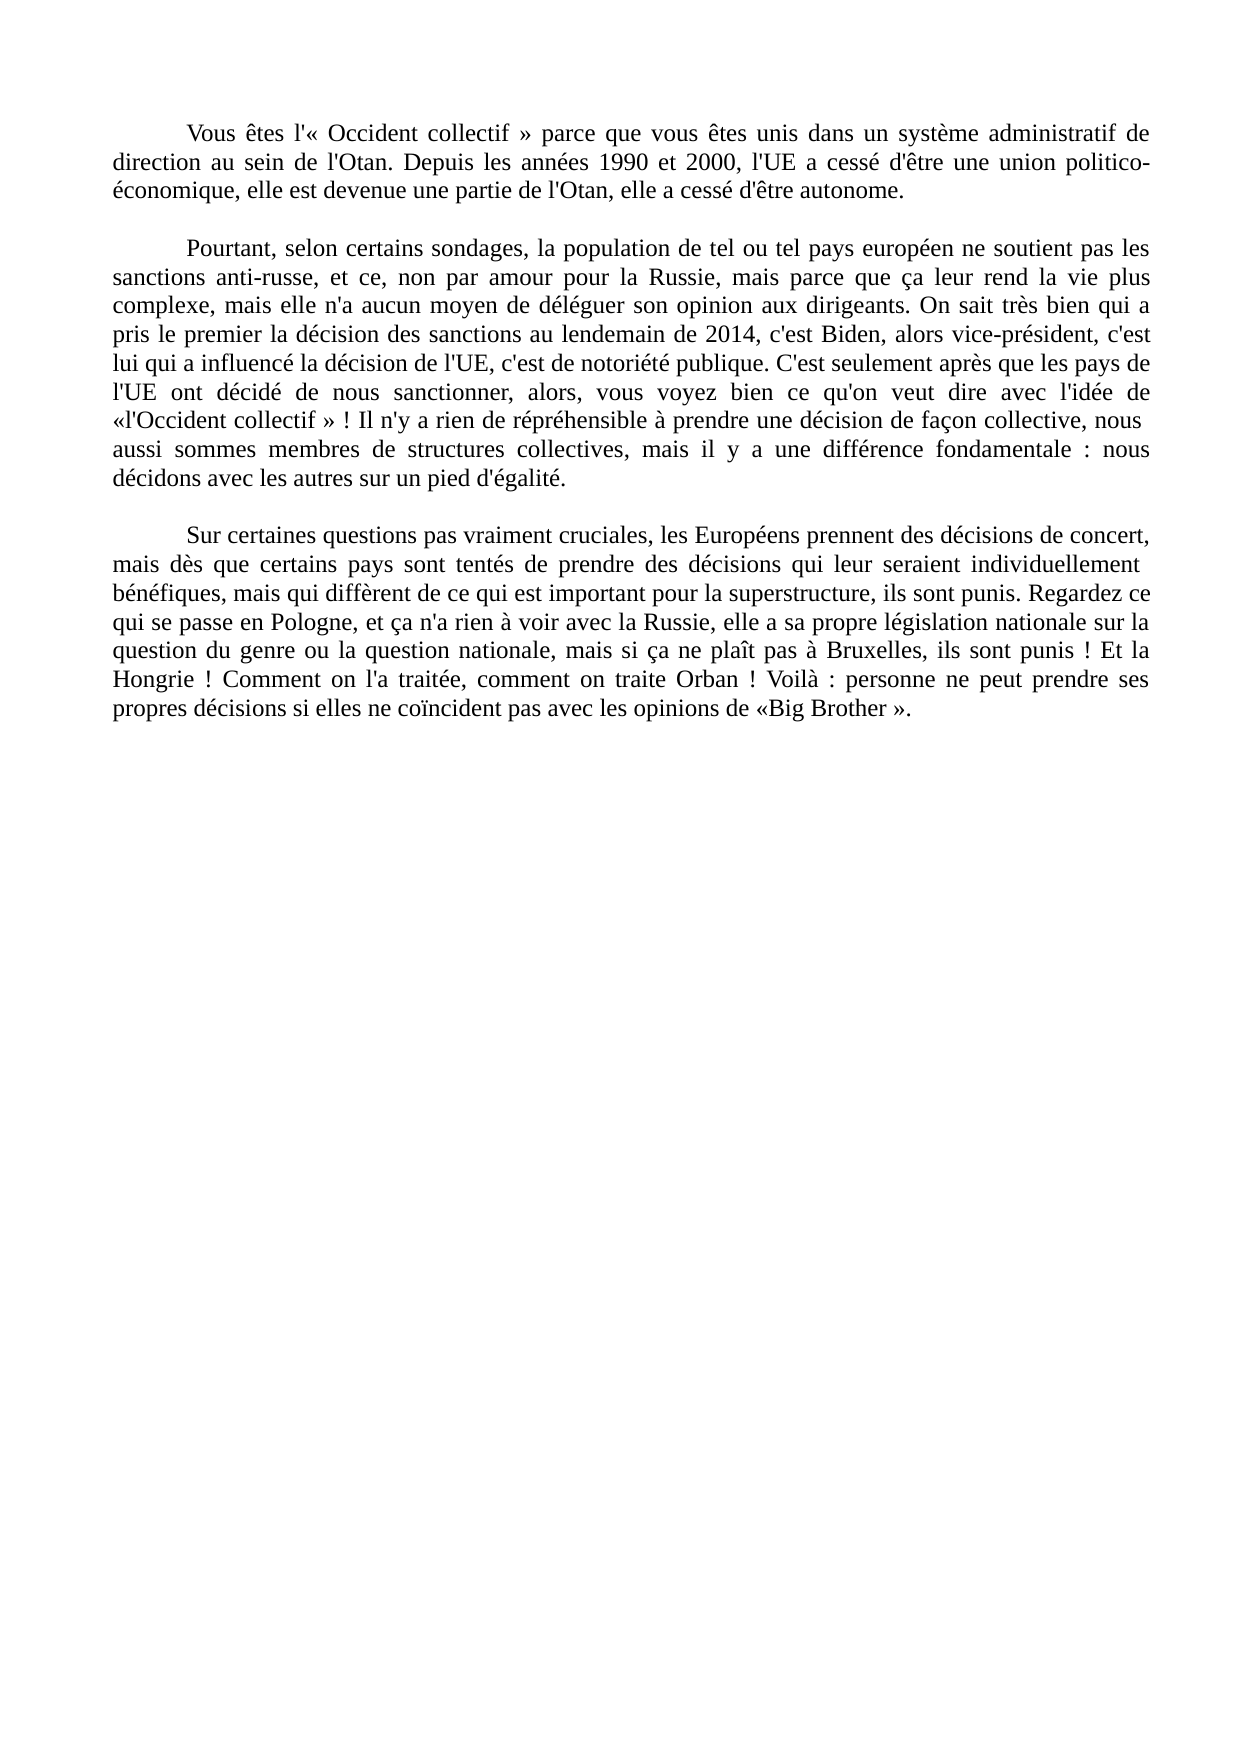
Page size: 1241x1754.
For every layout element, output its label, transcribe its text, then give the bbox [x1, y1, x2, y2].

text Sur certaines questions pas vraiment cruciales, les Européens prennent des décisions de concert, mais dès que certains pays sont tentés de prendre des décisions qui leur seraient individuellement bénéfiques, mais qui diffèrent de ce qui est important pour la superstructure, ils sont punis. Regardez ce qui se passe en Pologne, et ça n'a rien à voir avec la Russie, elle a sa propre législation nationale sur la question du genre ou la question nationale, mais si ça ne plaît pas à Bruxelles, ils sont punis ! Et la Hongrie ! Comment on l'a traitée, comment on traite Orban ! Voilà : personne ne peut prendre ses propres décisions si elles ne coïncident pas avec les opinions de «Big Brother ». [112, 521, 1152, 722]
text Vous êtes l'« Occident collectif » parce que vous êtes unis dans un système administratif de direction au sein de l'Otan. Depuis les années 1990 et 2000, l'UE a cessé d'être une union politico-économique, elle est devenue une partie de l'Otan, elle a cessé d'être autonome. [112, 118, 1152, 204]
text Pourtant, selon certains sondages, la population de tel ou tel pays européen ne soutient pas les sanctions anti-russe, et ce, non par amour pour la Russie, mais parce que ça leur rend la vie plus complexe, mais elle n'a aucun moyen de déléguer son opinion aux dirigeants. On sait très bien qui a pris le premier la décision des sanctions au lendemain de 2014, c'est Biden, alors vice-président, c'est lui qui a influencé la décision de l'UE, c'est de notoriété publique. C'est seulement après que les pays de l'UE ont décidé de nous sanctionner, alors, vous voyez bien ce qu'on veut dire avec l'idée de «l'Occident collectif » ! Il n'y a rien de répréhensible à prendre une décision de façon collective, nous aussi sommes membres de structures collectives, mais il y a une différence fondamentale : nous décidons avec les autres sur un pied d'égalité. [112, 233, 1152, 492]
